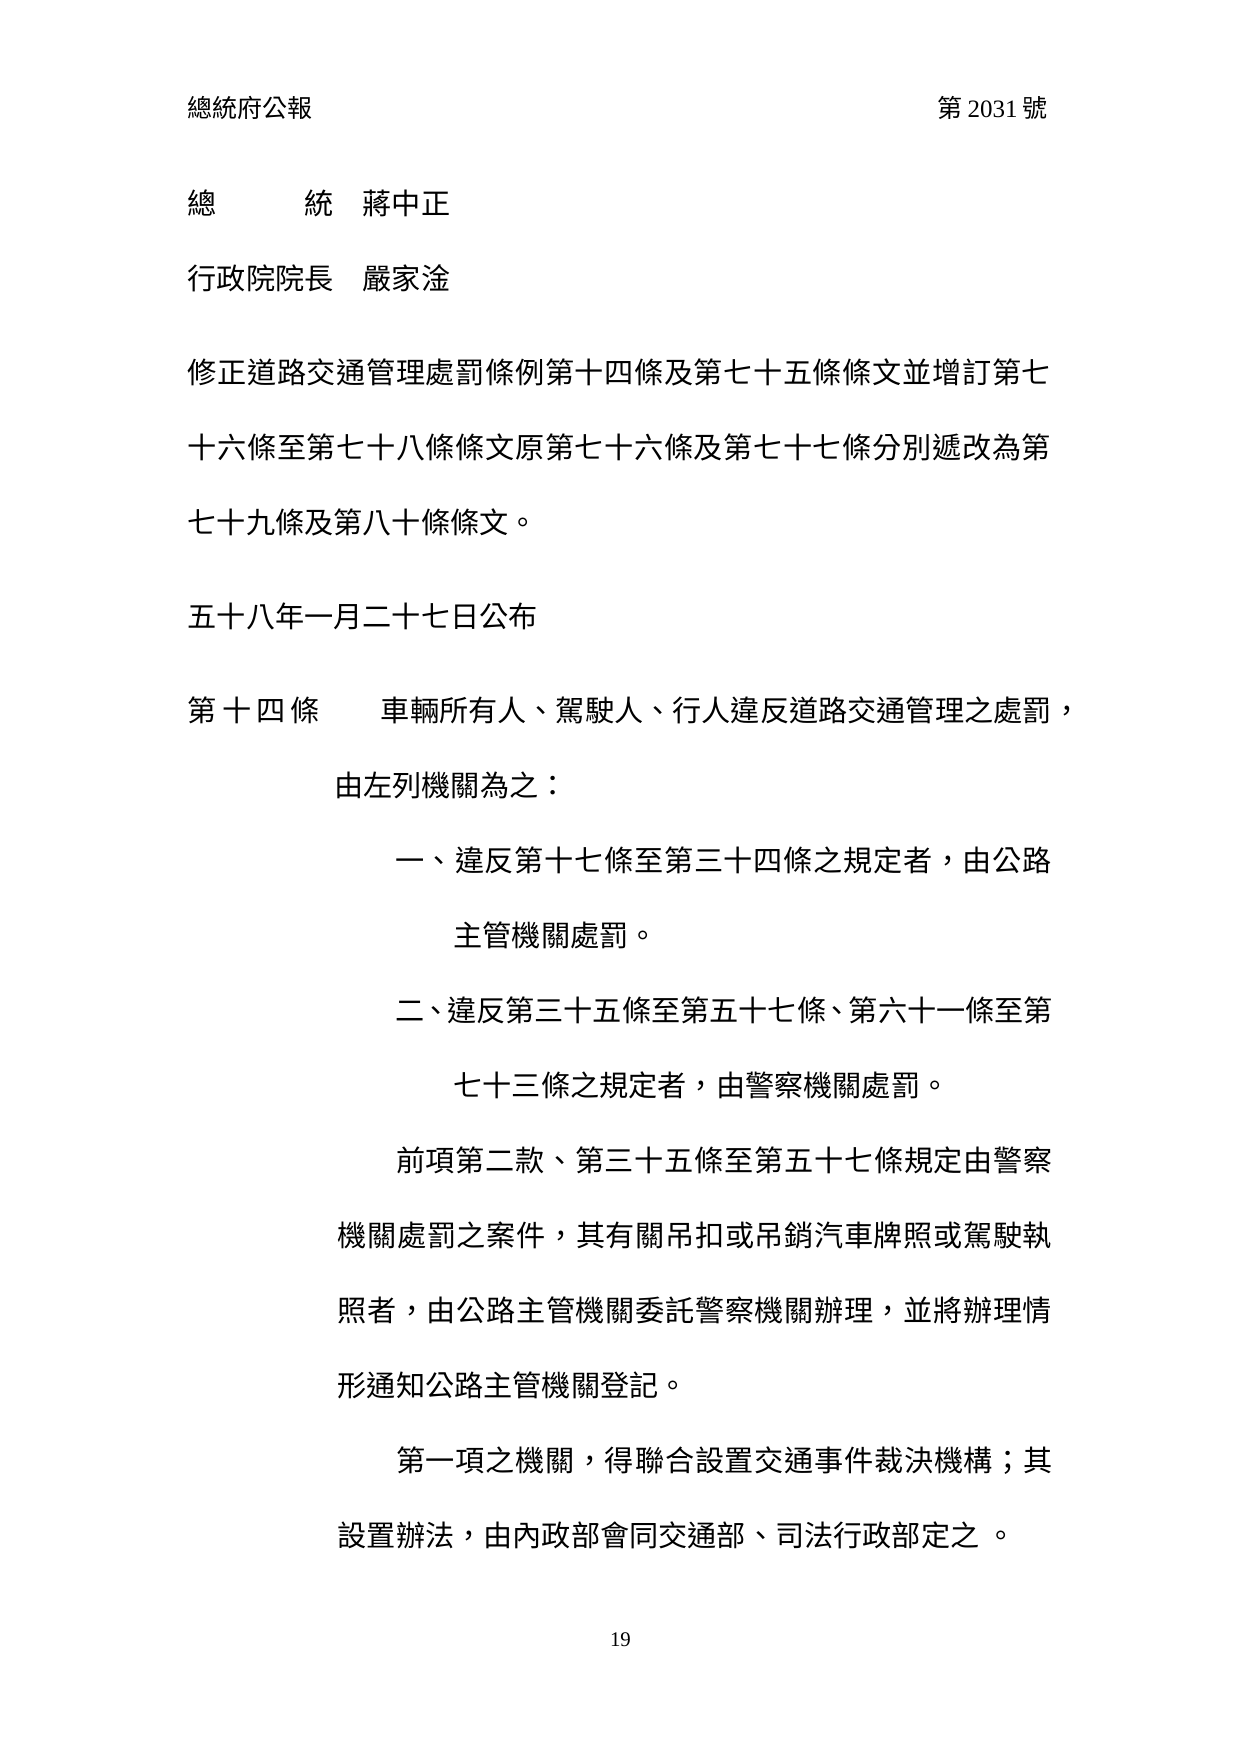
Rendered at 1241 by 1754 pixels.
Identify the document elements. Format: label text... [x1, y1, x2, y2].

text 第十四條 車輛所有人、駕駛人、行人違反道路交通管理之處罰，由左列機關為之： [187, 671, 1053, 821]
text 二、違反第三十五條至第五十七條、第六十一條至第七十三條之規定者，由警察機關處罰。 [395, 971, 1053, 1121]
text 前項第二款、第三十五條至第五十七條規定由警察機關處罰之案件，其有關吊扣或吊銷汽車牌照或駕駛執照者，由公路主管機關委託警察機關辦理，並將辦理情形通知公路主管機關登記。 [337, 1121, 1053, 1421]
text 第一項之機關，得聯合設置交通事件裁決機構；其設置辦法，由內政部會同交通部、司法行政部定之 。 [337, 1421, 1053, 1571]
text 總 統 蔣中正 [187, 164, 1053, 239]
text 修正道路交通管理處罰條例第十四條及第七十五條條文並增訂第七十六條至第七十八條條文原第七十六條及第七十七條分別遞改為第七十九條及第八十條條文。 [187, 333, 1053, 558]
text 一、違反第十七條至第三十四條之規定者，由公路主管機關處罰。 [395, 821, 1053, 971]
text 行政院院長 嚴家淦 [187, 239, 1053, 314]
text 五十八年一月二十七日公布 [187, 577, 1053, 652]
